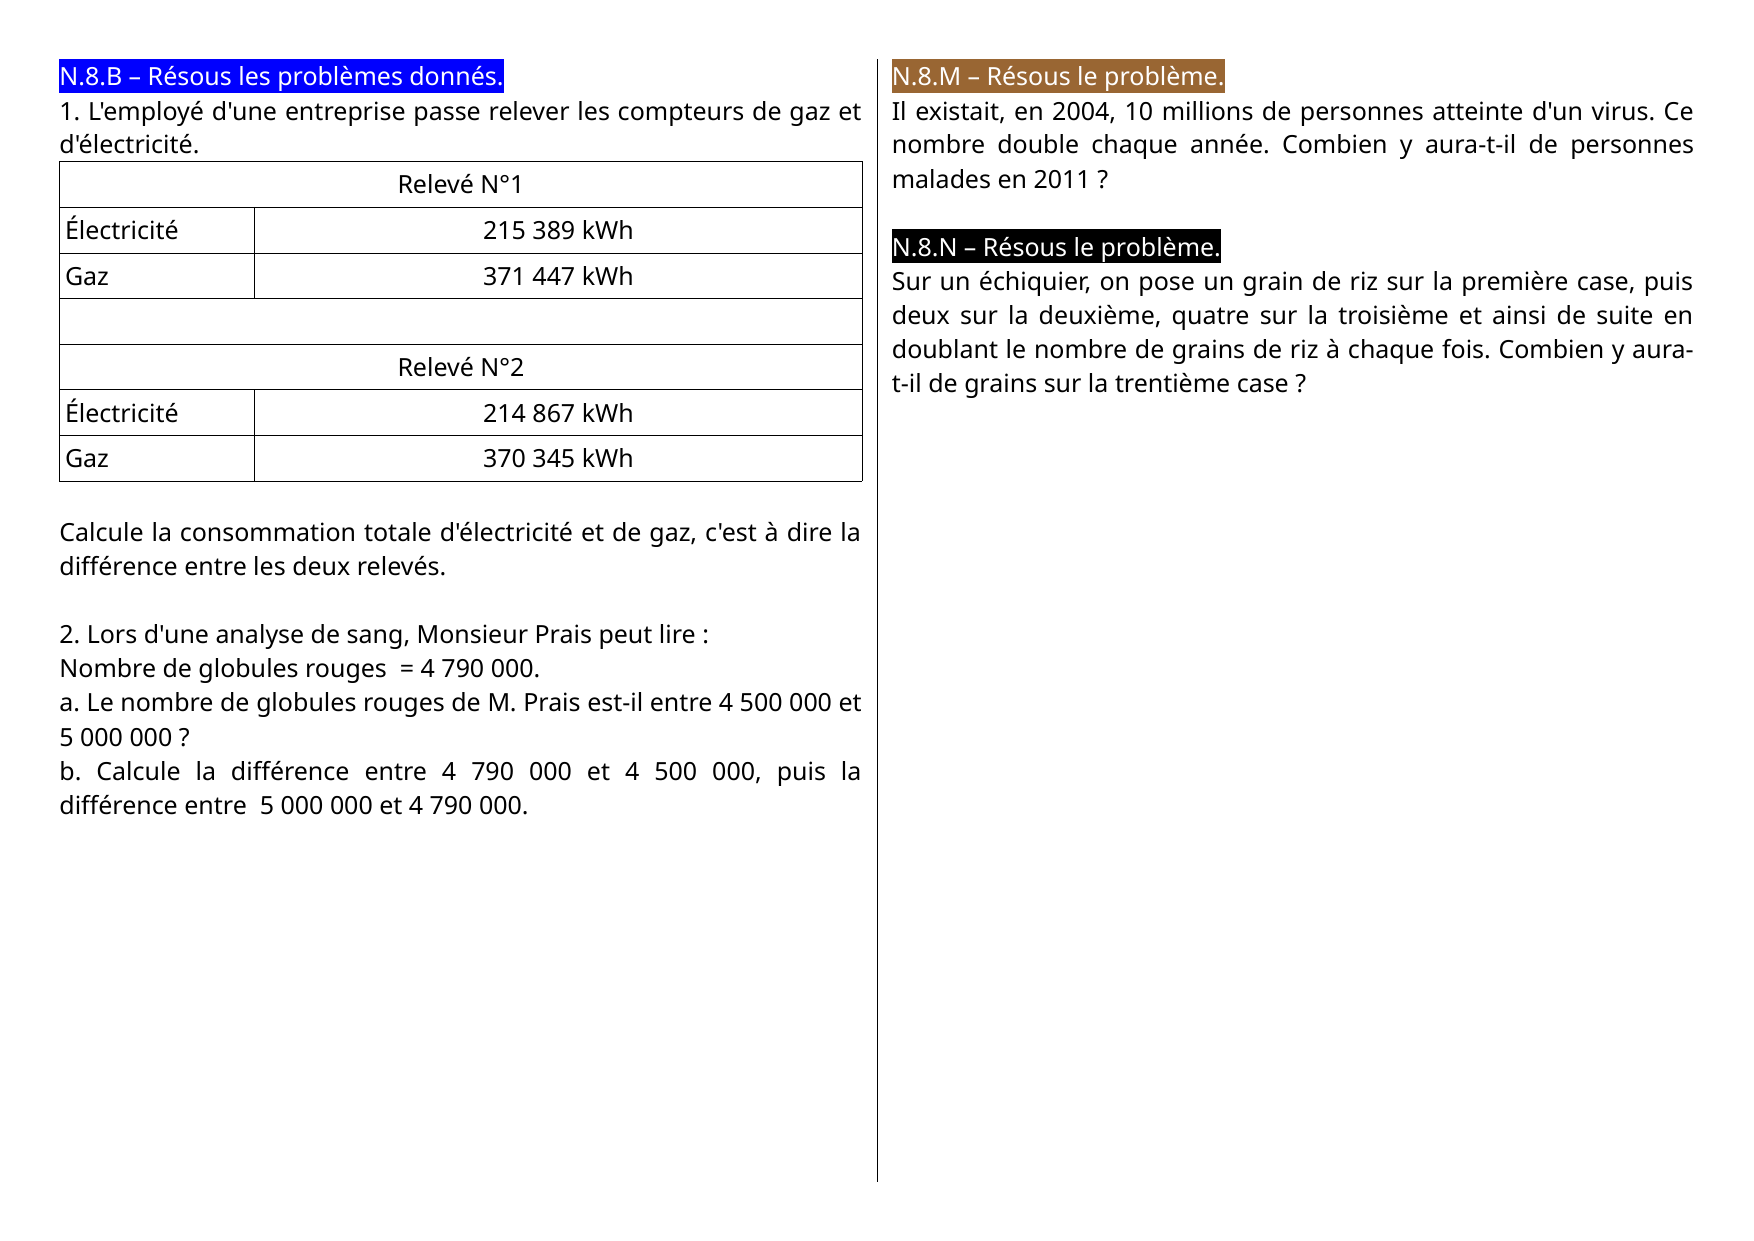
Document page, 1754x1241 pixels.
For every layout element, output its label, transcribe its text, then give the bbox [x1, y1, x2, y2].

table_header Relevé N°1 [60, 162, 862, 207]
table_cell 215 389 kWh [255, 208, 862, 252]
table_cell [60, 299, 862, 344]
table_cell Électricité [60, 390, 254, 435]
text N.8.N – Résous le problème. [892, 229, 1695, 263]
text b. Calcule la différence entre 4 790 000 et 4 500 000, puis la différence entre 5 000 000 et 4 790 000. [59, 753, 862, 821]
text Il existait, en 2004, 10 millions de personnes atteinte d'un virus. Ce nombre double chaque année. Combien y aura-t-il de personnes malades en 2011 ? [892, 93, 1695, 195]
table_cell 370 345 kWh [255, 436, 862, 481]
table_cell Gaz [60, 254, 254, 298]
text Calcule la consommation totale d'électricité et de gaz, c'est à dire la différence entre les deux relevés. [59, 515, 862, 583]
table_cell Relevé N°2 [60, 345, 862, 389]
table_cell 214 867 kWh [255, 390, 862, 435]
text 1. L'employé d'une entreprise passe relever les compteurs de gaz et d'électricité. [59, 93, 862, 161]
text Sur un échiquier, on pose un grain de riz sur la première case, puis deux sur la deuxième, quatre sur la troisième et ainsi de suite en doublant le nombre de grains de riz à chaque fois. Combien y aura-t-il de grains sur la trentième case ? [892, 263, 1695, 400]
text Nombre de globules rouges = 4 790 000. [59, 651, 862, 685]
table_cell Gaz [60, 436, 254, 481]
table_cell 371 447 kWh [255, 254, 862, 298]
text N.8.B – Résous les problèmes donnés. [59, 59, 862, 93]
text 2. Lors d'une analyse de sang, Monsieur Prais peut lire : [59, 617, 862, 651]
text N.8.M – Résous le problème. [892, 59, 1695, 93]
text a. Le nombre de globules rouges de M. Prais est-il entre 4 500 000 et 5 000 000 ? [59, 685, 862, 753]
table_cell Électricité [60, 208, 254, 252]
